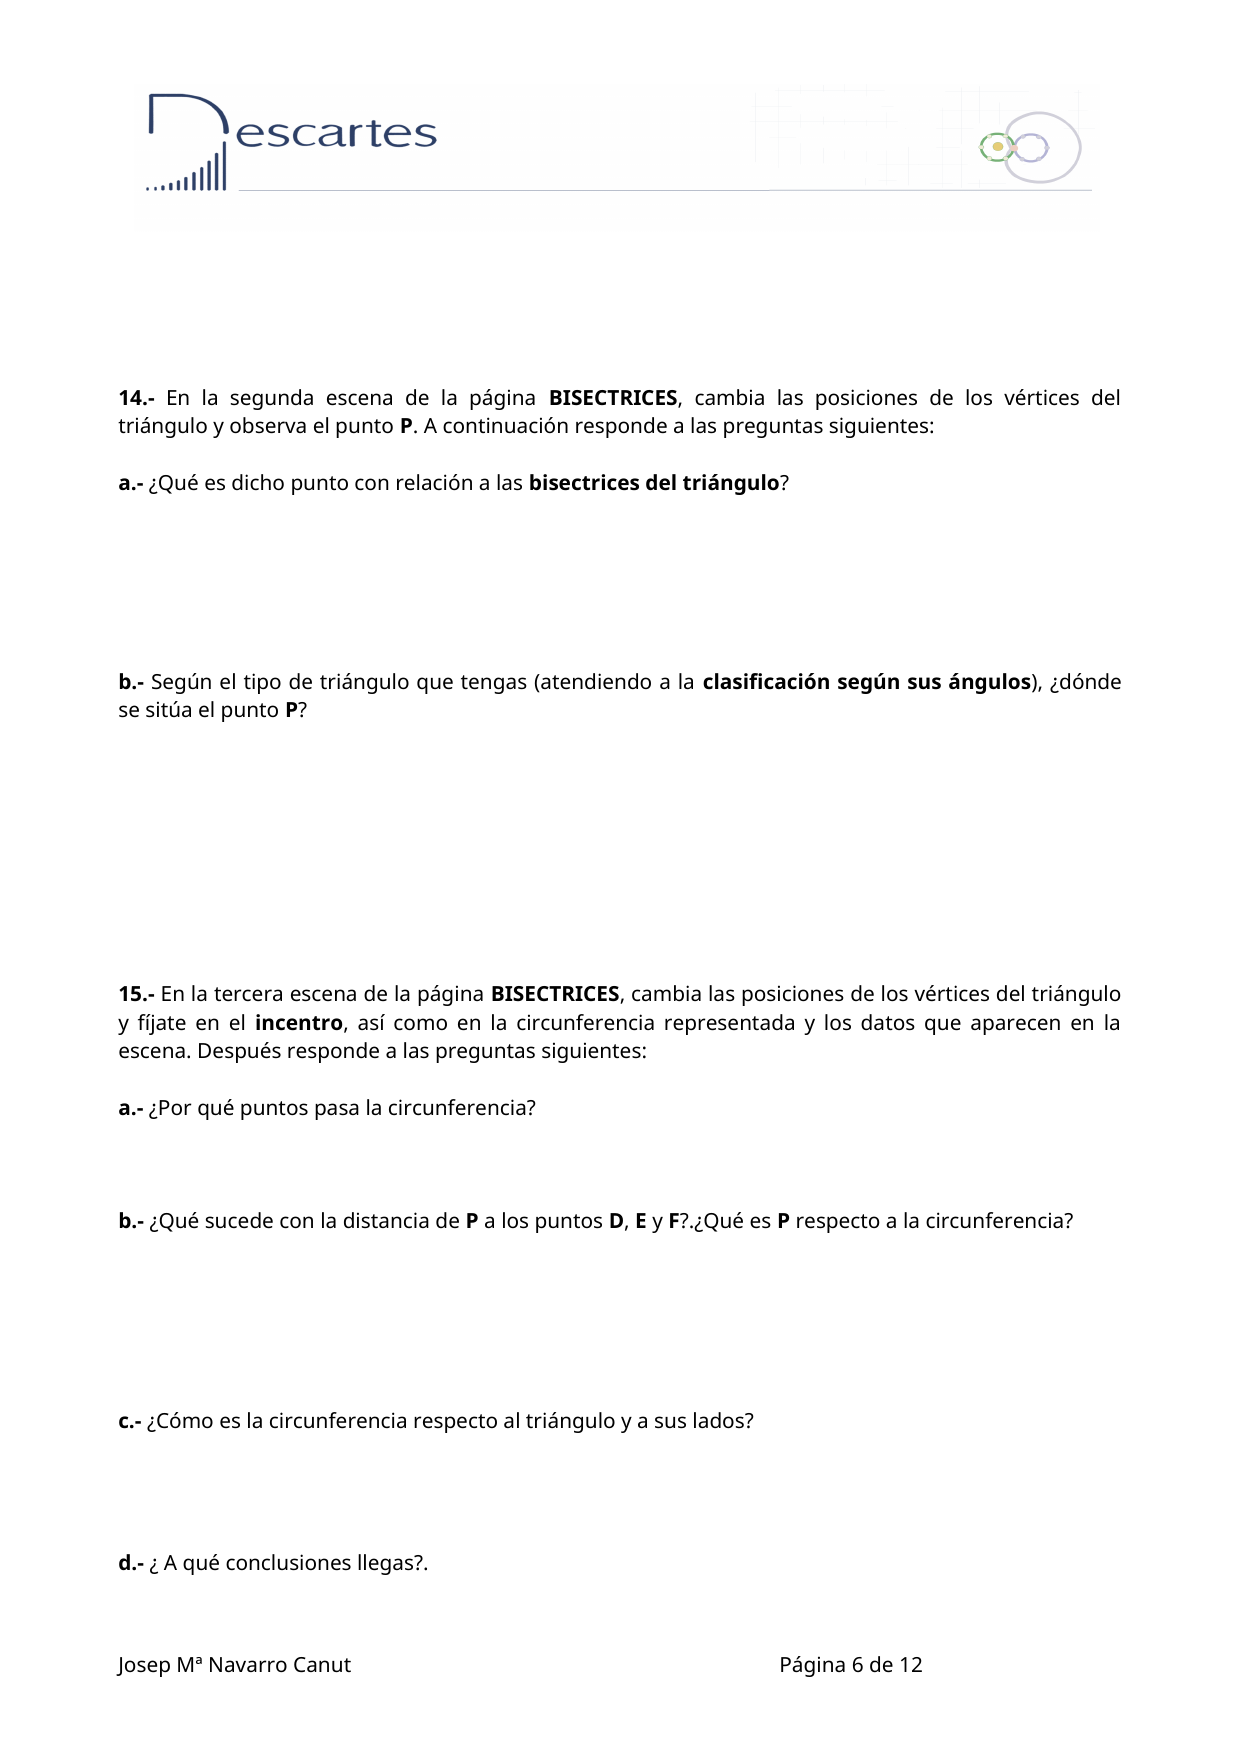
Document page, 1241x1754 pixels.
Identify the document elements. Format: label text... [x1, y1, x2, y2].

text c.- ¿Cómo es la circunferencia respecto al triángulo y a sus lados? [118, 1406, 1122, 1434]
text 14.- En la segunda escena de la página BISECTRICES, cambia las posiciones de los vértices del triángulo y observa el punto P. A continuación responde a las preguntas siguientes: [118, 383, 1122, 439]
text 15.- En la tercera escena de la página BISECTRICES, cambia las posiciones de los vértices del triángulo y fíjate en el incentro, así como en la circunferencia representada y los datos que aparecen en la escena. Después responde a las preguntas siguientes: [118, 979, 1122, 1064]
text b.- Según el tipo de triángulo que tengas (atendiendo a la clasificación según sus ángulos), ¿dónde se sitúa el punto P? [118, 667, 1122, 724]
text a.- ¿Por qué puntos pasa la circunferencia? [118, 1093, 1122, 1121]
text b.- ¿Qué sucede con la distancia de P a los puntos D, E y F?.¿Qué es P respecto a la circunferencia? [118, 1207, 1122, 1235]
picture [134, 84, 1100, 232]
text d.- ¿ A qué conclusiones llegas?. [118, 1548, 1122, 1576]
text a.- ¿Qué es dicho punto con relación a las bisectrices del triángulo? [118, 468, 1122, 496]
